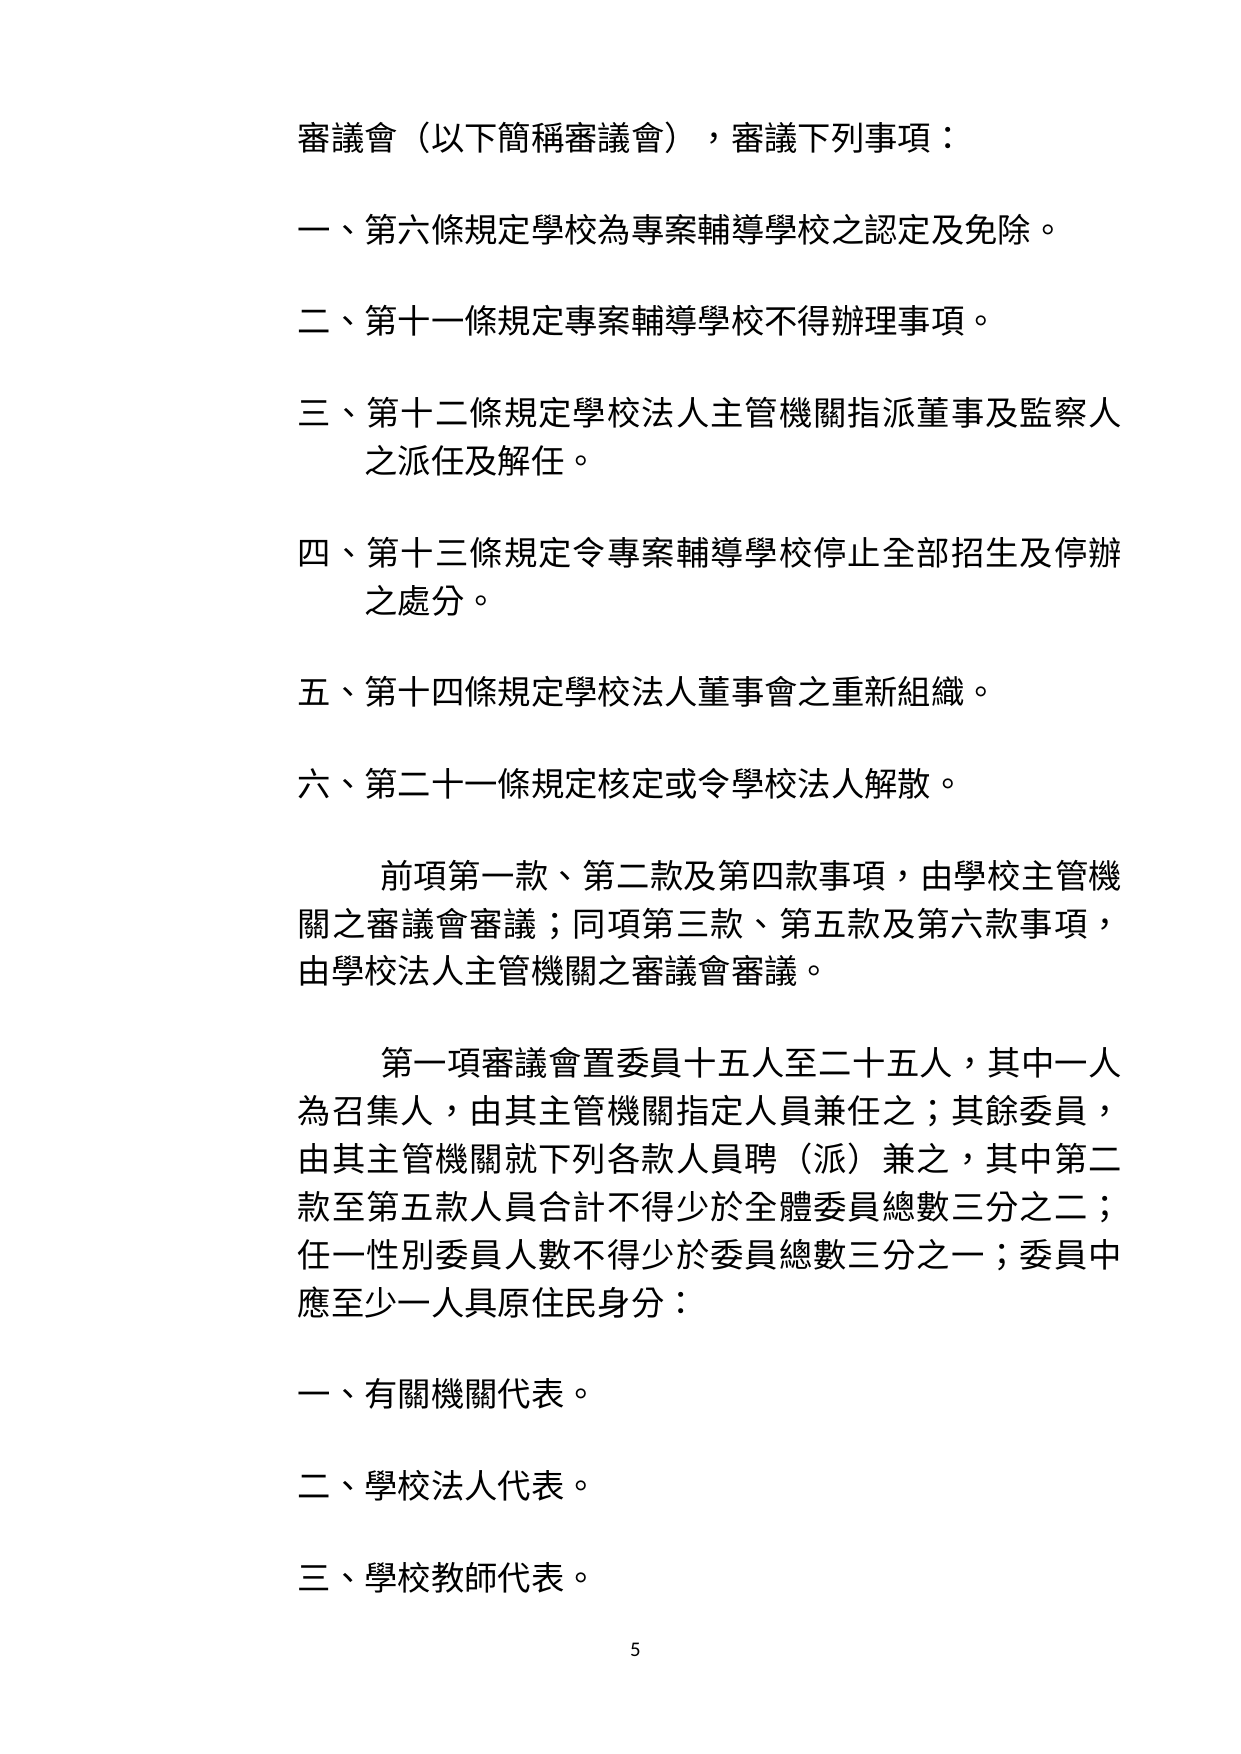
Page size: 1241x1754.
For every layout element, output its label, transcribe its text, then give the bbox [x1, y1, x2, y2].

text 一、有關機關代表。 [298, 1368, 1122, 1416]
text 五、第十四條規定學校法人董事會之重新組織。 [298, 666, 1122, 714]
text 三、學校教師代表。 [298, 1552, 1122, 1600]
text 四、第十三條規定令專案輔導學校停止全部招生及停辦之處分。 [298, 527, 1122, 623]
text 二、第十一條規定專案輔導學校不得辦理事項。 [298, 296, 1122, 343]
text 一、第六條規定學校為專案輔導學校之認定及免除。 [298, 204, 1122, 252]
text 二、學校法人代表。 [298, 1460, 1122, 1508]
text 前項第一款、第二款及第四款事項，由學校主管機關之審議會審議；同項第三款、第五款及第六款事項，由學校法人主管機關之審議會審議。 [298, 850, 1122, 993]
text 第一項審議會置委員十五人至二十五人，其中一人為召集人，由其主管機關指定人員兼任之；其餘委員，由其主管機關就下列各款人員聘（派）兼之，其中第二款至第五款人員合計不得少於全體委員總數三分之二；任一性別委員人數不得少於委員總數三分之一；委員中應至少一人具原住民身分： [298, 1037, 1122, 1325]
text 六、第二十一條規定核定或令學校法人解散。 [298, 758, 1122, 806]
text 三、第十二條規定學校法人主管機關指派董事及監察人之派任及解任。 [298, 387, 1122, 483]
text 審議會（以下簡稱審議會），審議下列事項： [298, 112, 1122, 160]
